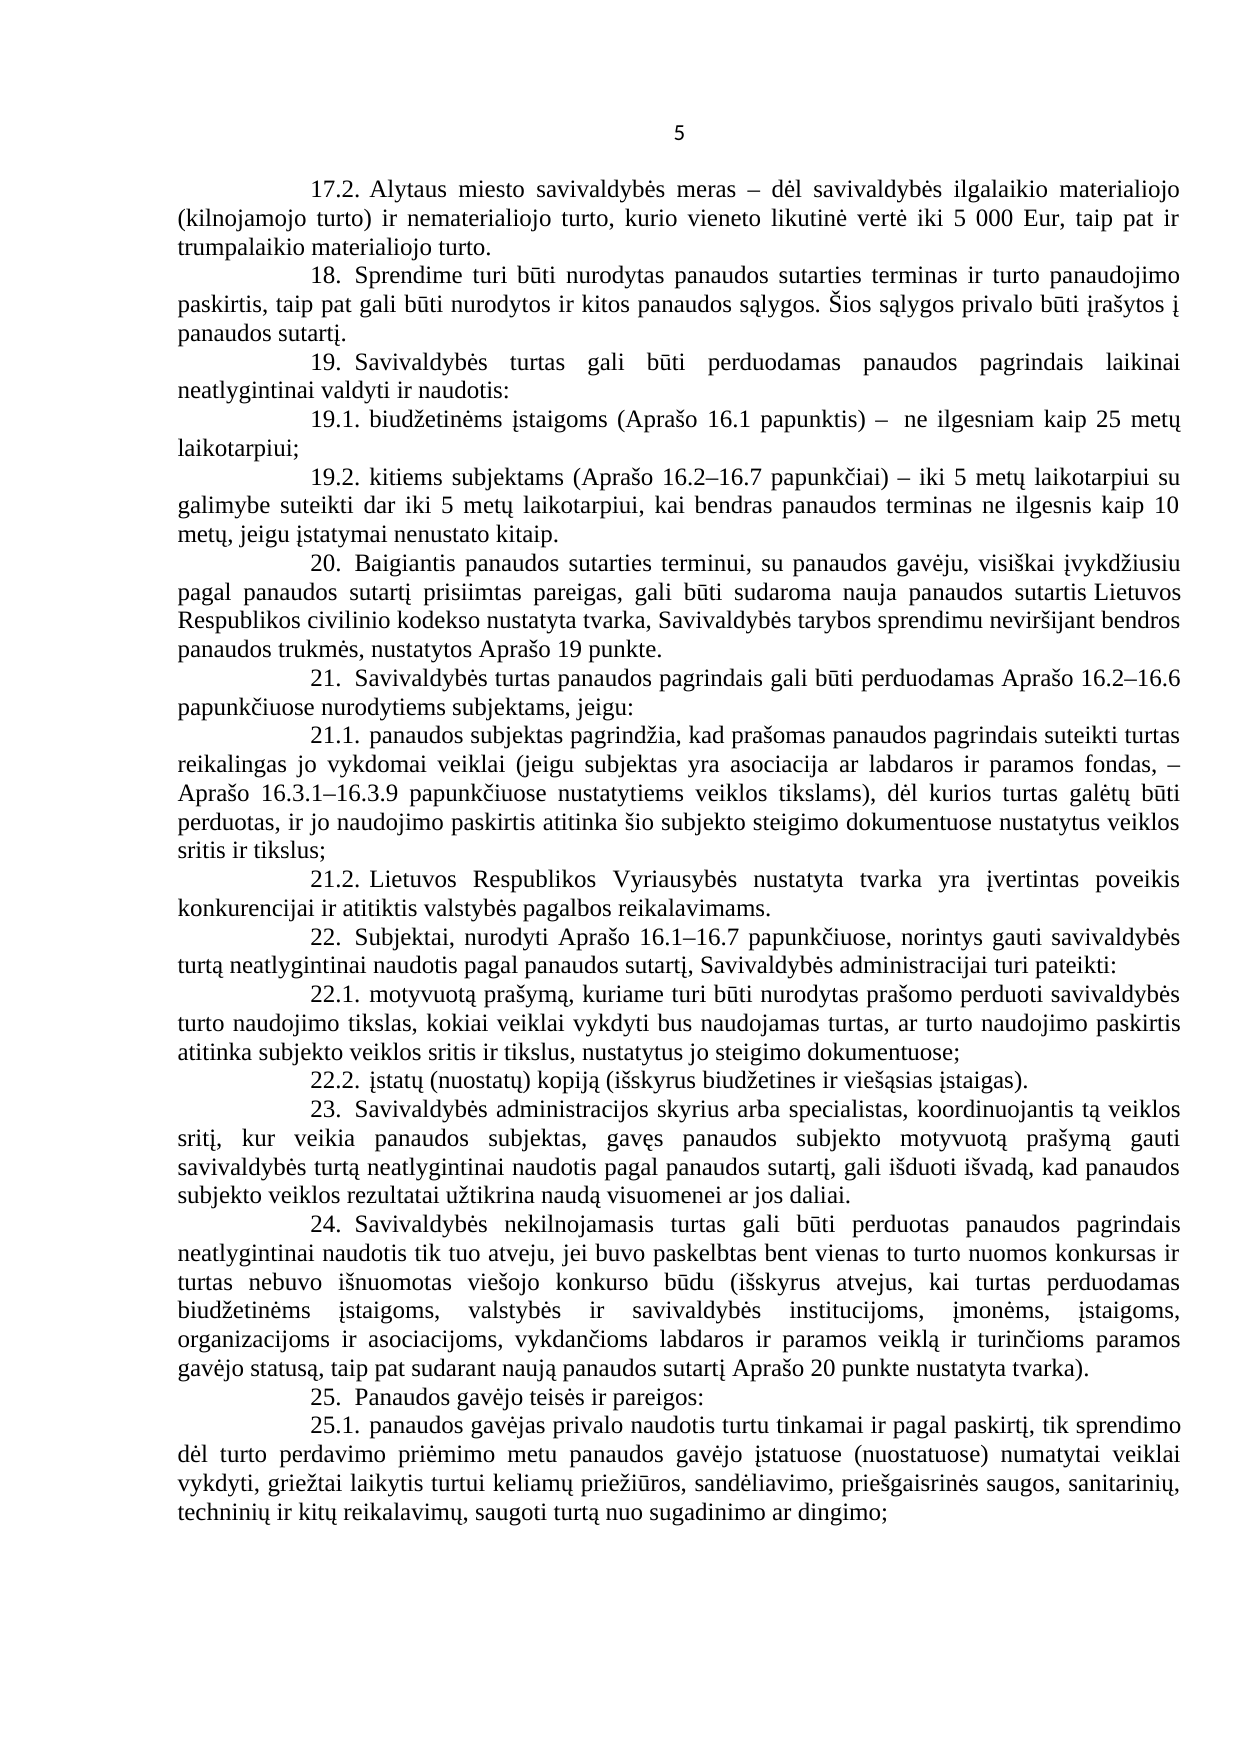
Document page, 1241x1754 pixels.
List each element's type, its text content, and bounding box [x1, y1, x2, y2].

text 25.1. panaudos gavėjas privalo naudotis turtu tinkamai ir pagal paskirtį, tik sprendimo dėl turto perdavimo priėmimo metu panaudos gavėjo įstatuose (nuostatuose) numatytai veiklai vykdyti, griežtai laikytis turtui keliamų priežiūros, sandėliavimo, priešgaisrinės saugos, sanitarinių, techninių ir kitų reikalavimų, saugoti turtą nuo sugadinimo ar dingimo; [177, 1410, 1181, 1525]
text 19. Savivaldybės turtas gali būti perduodamas panaudos pagrindais laikinai neatlygintinai valdyti ir naudotis: [177, 347, 1181, 404]
text 22.2. įstatų (nuostatų) kopiją (išskyrus biudžetines ir viešąsias įstaigas). [177, 1065, 1181, 1094]
text 22.1. motyvuotą prašymą, kuriame turi būti nurodytas prašomo perduoti savivaldybės turto naudojimo tikslas, kokiai veiklai vykdyti bus naudojamas turtas, ar turto naudojimo paskirtis atitinka subjekto veiklos sritis ir tikslus, nustatytus jo steigimo dokumentuose; [177, 979, 1181, 1065]
text 18. Sprendime turi būti nurodytas panaudos sutarties terminas ir turto panaudojimo paskirtis, taip pat gali būti nurodytos ir kitos panaudos sąlygos. Šios sąlygos privalo būti įrašytos į panaudos sutartį. [177, 260, 1181, 347]
text 25. Panaudos gavėjo teisės ir pareigos: [177, 1382, 1181, 1410]
text 23. Savivaldybės administracijos skyrius arba specialistas, koordinuojantis tą veiklos sritį, kur veikia panaudos subjektas, gavęs panaudos subjekto motyvuotą prašymą gauti savivaldybės turtą neatlygintinai naudotis pagal panaudos sutartį, gali išduoti išvadą, kad panaudos subjekto veiklos rezultatai užtikrina naudą visuomenei ar jos daliai. [177, 1094, 1181, 1209]
text 21.1. panaudos subjektas pagrindžia, kad prašomas panaudos pagrindais suteikti turtas reikalingas jo vykdomai veiklai (jeigu subjektas yra asociacija ar labdaros ir paramos fondas, – Aprašo 16.3.1–16.3.9 papunkčiuose nustatytiems veiklos tikslams), dėl kurios turtas galėtų būti perduotas, ir jo naudojimo paskirtis atitinka šio subjekto steigimo dokumentuose nustatytus veiklos sritis ir tikslus; [177, 720, 1181, 864]
text 19.1. biudžetinėms įstaigoms (Aprašo 16.1 papunktis) – ne ilgesniam kaip 25 metų laikotarpiui; [177, 404, 1181, 462]
text 20. Baigiantis panaudos sutarties terminui, su panaudos gavėju, visiškai įvykdžiusiu pagal panaudos sutartį prisiimtas pareigas, gali būti sudaroma nauja panaudos sutartis Lietuvos Respublikos civilinio kodekso nustatyta tvarka, Savivaldybės tarybos sprendimu neviršijant bendros panaudos trukmės, nustatytos Aprašo 19 punkte. [177, 548, 1181, 663]
text 21. Savivaldybės turtas panaudos pagrindais gali būti perduodamas Aprašo 16.2–16.6 papunkčiuose nurodytiems subjektams, jeigu: [177, 663, 1181, 720]
text 24. Savivaldybės nekilnojamasis turtas gali būti perduotas panaudos pagrindais neatlygintinai naudotis tik tuo atveju, jei buvo paskelbtas bent vienas to turto nuomos konkursas ir turtas nebuvo išnuomotas viešojo konkurso būdu (išskyrus atvejus, kai turtas perduodamas biudžetinėms įstaigoms, valstybės ir savivaldybės institucijoms, įmonėms, įstaigoms, organizacijoms ir asociacijoms, vykdančioms labdaros ir paramos veiklą ir turinčioms paramos gavėjo statusą, taip pat sudarant naują panaudos sutartį Aprašo 20 punkte nustatyta tvarka). [177, 1209, 1181, 1382]
text 17.2. Alytaus miesto savivaldybės meras – dėl savivaldybės ilgalaikio materialiojo (kilnojamojo turto) ir nematerialiojo turto, kurio vieneto likutinė vertė iki 5 000 Eur, taip pat ir trumpalaikio materialiojo turto. [177, 174, 1181, 260]
text 22. Subjektai, nurodyti Aprašo 16.1–16.7 papunkčiuose, norintys gauti savivaldybės turtą neatlygintinai naudotis pagal panaudos sutartį, Savivaldybės administracijai turi pateikti: [177, 922, 1181, 979]
text 19.2. kitiems subjektams (Aprašo 16.2–16.7 papunkčiai) – iki 5 metų laikotarpiui su galimybe suteikti dar iki 5 metų laikotarpiui, kai bendras panaudos terminas ne ilgesnis kaip 10 metų, jeigu įstatymai nenustato kitaip. [177, 462, 1181, 548]
text 21.2. Lietuvos Respublikos Vyriausybės nustatyta tvarka yra įvertintas poveikis konkurencijai ir atitiktis valstybės pagalbos reikalavimams. [177, 864, 1181, 922]
